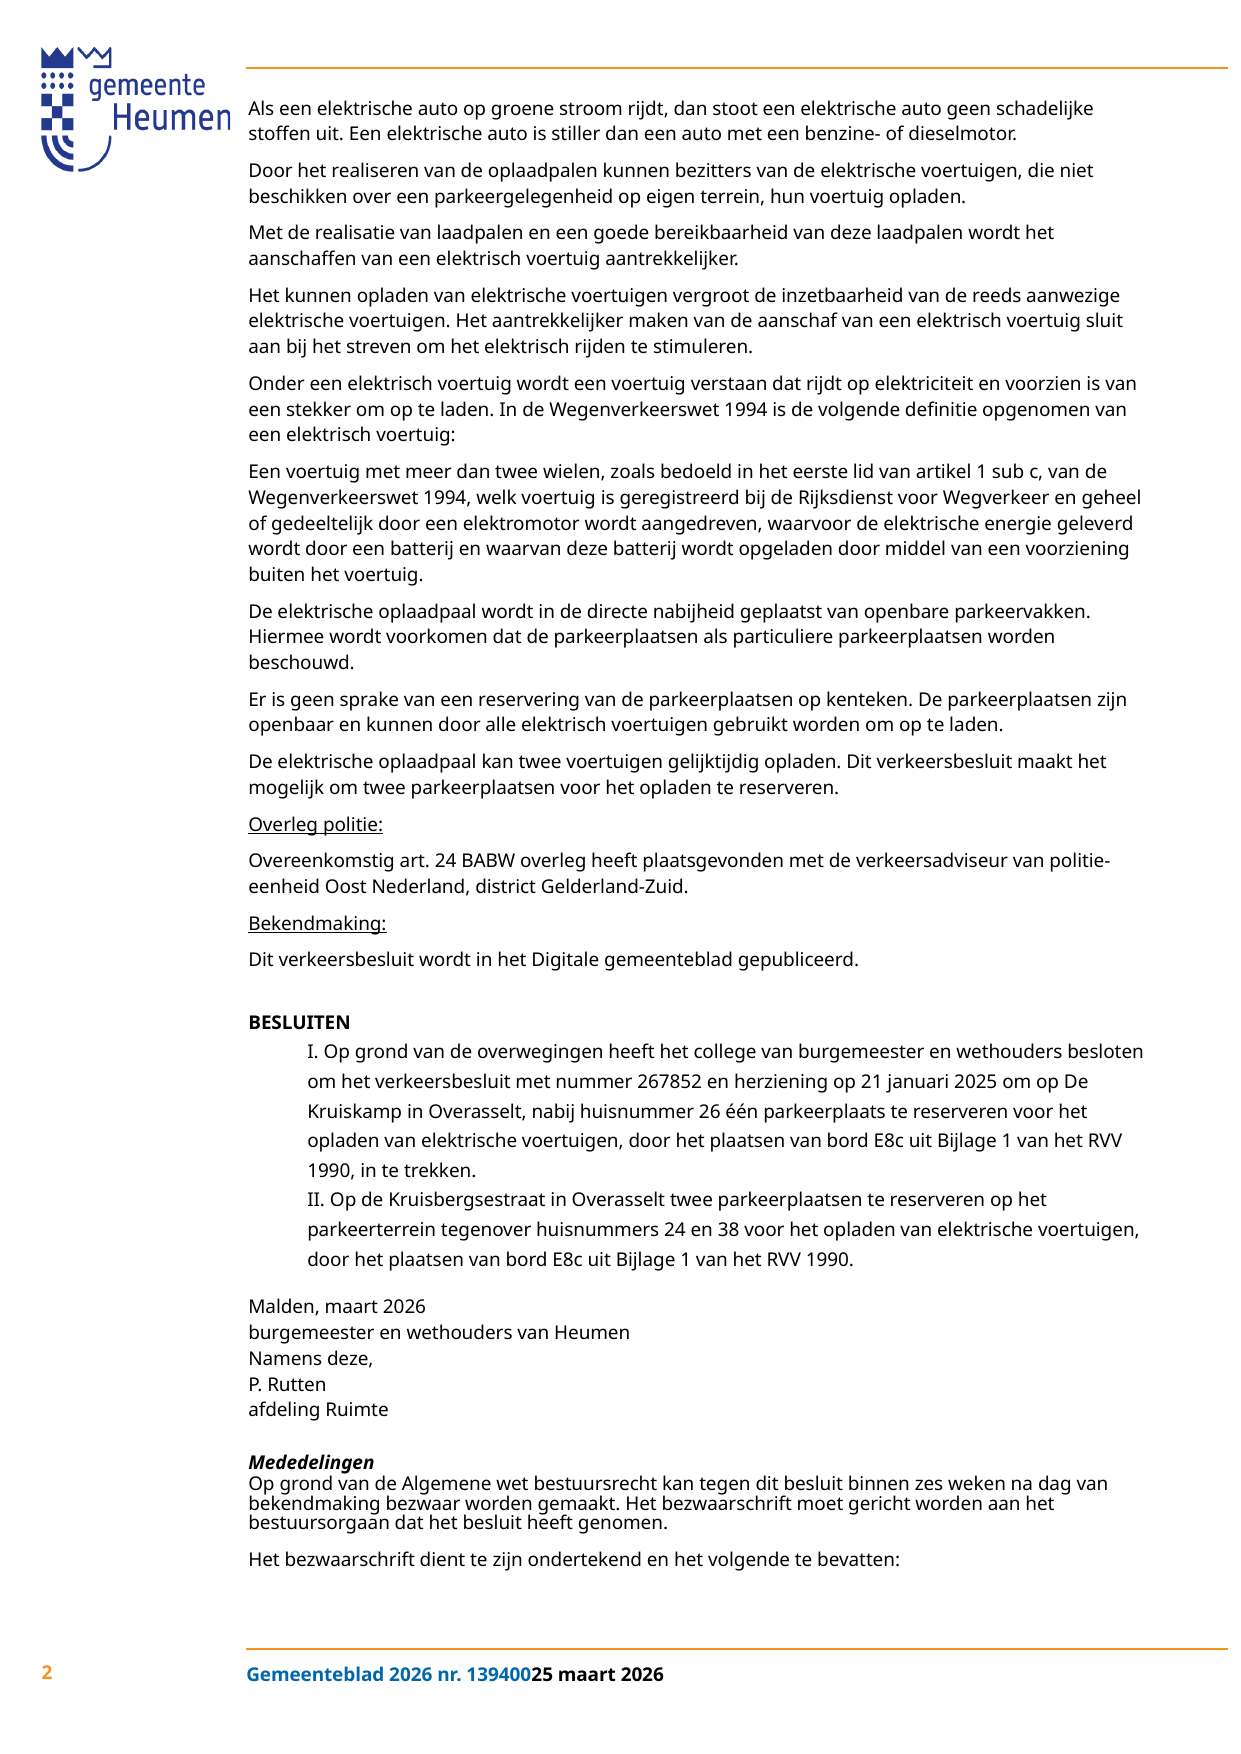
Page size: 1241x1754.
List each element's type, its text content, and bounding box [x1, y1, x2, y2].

text Dit verkeersbesluit wordt in het Digitale gemeenteblad gepubliceerd. [248, 946, 1152, 972]
text Overeenkomstig art. 24 BABW overleg heeft plaatsgevonden met de verkeersadviseur van politie-eenheid Oost Nederland, district Gelderland-Zuid. [248, 847, 1152, 899]
text afdeling Ruimte [248, 1397, 1152, 1422]
text Bekendmaking: [248, 910, 1152, 936]
text Onder een elektrisch voertuig wordt een voertuig verstaan dat rijdt op elektriciteit en voorzien is van een stekker om op te laden. In de Wegenverkeerswet 1994 is de volgende definitie opgenomen van een elektrisch voertuig: [248, 370, 1152, 447]
text Overleg politie: [248, 811, 1152, 836]
text Namens deze, [248, 1345, 1152, 1371]
list II. Op de Kruisbergsestraat in Overasselt twee parkeerplaatsen te reserveren op het parkeerterrein tegenover huisnummers 24 en 38 voor het opladen van elektrische voertuigen, door het plaatsen van bord E8c uit Bijlage 1 van het RVV 1990. [248, 1187, 1152, 1272]
text Als een elektrische auto op groene stroom rijdt, dan stoot een elektrische auto geen schadelijke stoffen uit. Een elektrische auto is stiller dan een auto met een benzine- of dieselmotor. [248, 95, 1152, 146]
text Het kunnen opladen van elektrische voertuigen vergroot de inzetbaarheid van de reeds aanwezige elektrische voertuigen. Het aantrekkelijker maken van de aanschaf van een elektrisch voertuig sluit aan bij het streven om het elektrisch rijden te stimuleren. [248, 282, 1152, 359]
text Op grond van de Algemene wet bestuursrecht kan tegen dit besluit binnen zes weken na dag van bekendmaking bezwaar worden gemaakt. Het bezwaarschrift moet gericht worden aan het bestuursorgaan dat het besluit heeft genomen. [248, 1475, 1152, 1533]
text BESLUITEN [248, 1009, 1152, 1035]
text De elektrische oplaadpaal wordt in de directe nabijheid geplaatst van openbare parkeervakken. Hiermee wordt voorkomen dat de parkeerplaatsen als particuliere parkeerplaatsen worden beschouwd. [248, 598, 1152, 675]
text Met de realisatie van laadpalen en een goede bereikbaarheid van deze laadpalen wordt het aanschaffen van een elektrisch voertuig aantrekkelijker. [248, 219, 1152, 271]
text Malden, maart 2026 [248, 1294, 1152, 1319]
text burgemeester en wethouders van Heumen [248, 1319, 1152, 1345]
text Er is geen sprake van een reservering van de parkeerplaatsen op kenteken. De parkeerplaatsen zijn openbaar en kunnen door alle elektrisch voertuigen gebruikt worden om op te laden. [248, 686, 1152, 737]
text P. Rutten [248, 1371, 1152, 1397]
picture [41, 47, 231, 172]
text Het bezwaarschrift dient te zijn ondertekend en het volgende te bevatten: [248, 1551, 1152, 1570]
text De elektrische oplaadpaal kan twee voertuigen gelijktijdig opladen. Dit verkeersbesluit maakt het mogelijk om twee parkeerplaatsen voor het opladen te reserveren. [248, 748, 1152, 800]
list I. Op grond van de overwegingen heeft het college van burgemeester en wethouders besloten om het verkeersbesluit met nummer 267852 en herziening op 21 januari 2025 om op De Kruiskamp in Overasselt, nabij huisnummer 26 één parkeerplaats te reserveren voor het opladen van elektrische voertuigen, door het plaatsen van bord E8c uit Bijlage 1 van het RVV 1990, in te trekken. [248, 1039, 1152, 1183]
text Mededelingen [248, 1449, 1152, 1475]
text Een voertuig met meer dan twee wielen, zoals bedoeld in het eerste lid van artikel 1 sub c, van de Wegenverkeerswet 1994, welk voertuig is geregistreerd bij de Rijksdienst voor Wegverkeer en geheel of gedeeltelijk door een elektromotor wordt aangedreven, waarvoor de elektrische energie geleverd wordt door een batterij en waarvan deze batterij wordt opgeladen door middel van een voorziening buiten het voertuig. [248, 458, 1152, 587]
text Door het realiseren van de oplaadpalen kunnen bezitters van de elektrische voertuigen, die niet beschikken over een parkeergelegenheid op eigen terrein, hun voertuig opladen. [248, 157, 1152, 209]
